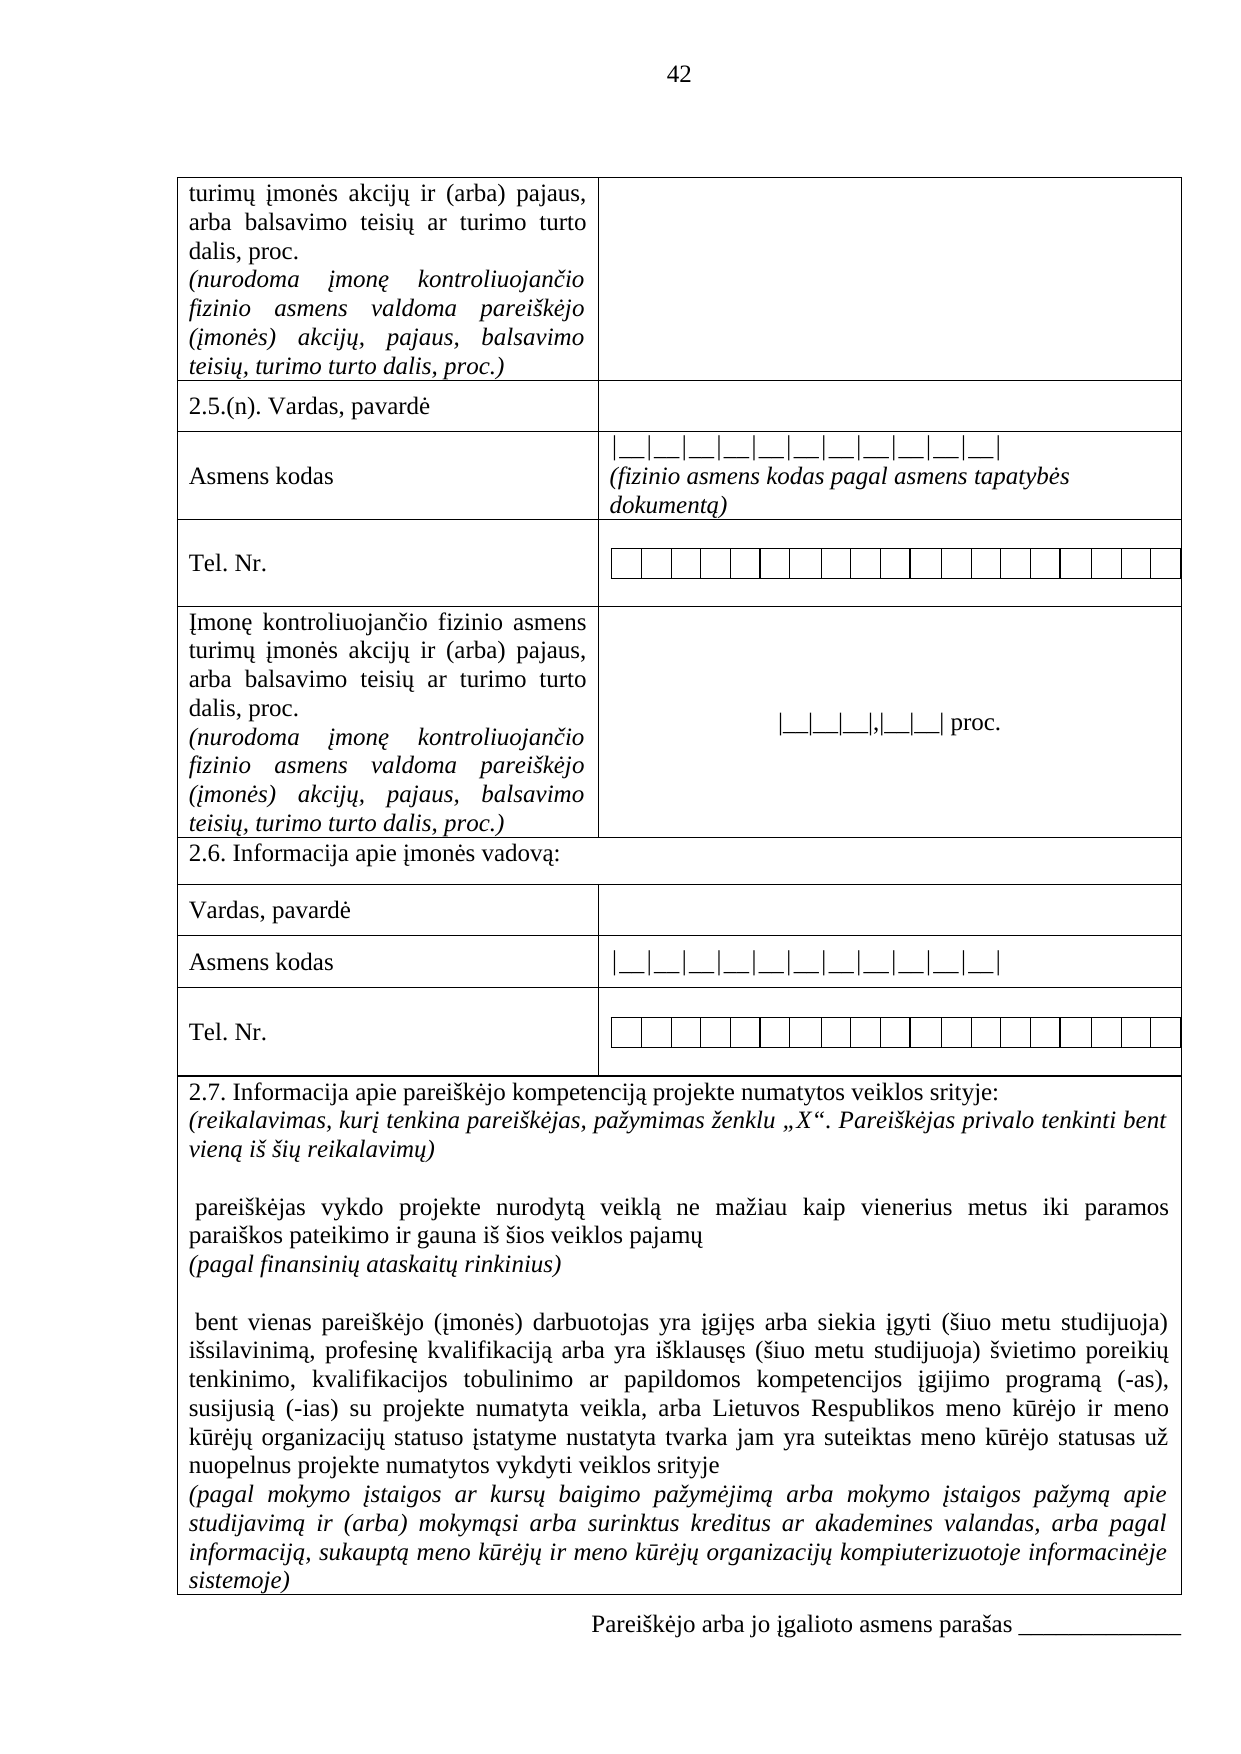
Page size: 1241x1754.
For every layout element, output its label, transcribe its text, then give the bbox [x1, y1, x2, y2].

table_header [972, 1018, 1000, 1047]
table_header [642, 1018, 671, 1047]
table_cell |__|__|__|__|__|__|__|__|__|__|__| (fizinio asmens kodas pagal asmens tapatybės dokumentą) [599, 432, 1181, 518]
table_header [972, 549, 1000, 578]
table_header [790, 549, 821, 578]
table_cell Asmens kodas [178, 936, 598, 987]
table_cell Tel. Nr. [178, 520, 598, 606]
table_header [672, 549, 700, 578]
table_cell [599, 520, 1181, 606]
table_header [1122, 549, 1150, 578]
table_cell 2.7. Informacija apie pareiškėjo kompetenciją projekte numatytos veiklos srityje: (reikalavimas, kurį tenkina pareiškėjas, pažymimas ženklu „X“. Pareiškėjas privalo tenkinti bent vieną iš šių reikalavimų) pareiškėjas vykdo projekte nurodytą veiklą ne mažiau kaip vienerius metus iki paramos paraiškos pateikimo ir gauna iš šios veiklos pajamų (pagal finansinių ataskaitų rinkinius) bent vienas pareiškėjo (įmonės) darbuotojas yra įgijęs arba siekia įgyti (šiuo metu studijuoja) išsilavinimą, profesinę kvalifikaciją arba yra išklausęs (šiuo metu studijuoja) švietimo poreikių tenkinimo, kvalifikacijos tobulinimo ar papildomos kompetencijos įgijimo programą (-as), susijusią (-ias) su projekte numatyta veikla, arba Lietuvos Respublikos meno kūrėjo ir meno kūrėjų organizacijų statuso įstatyme nustatyta tvarka jam yra suteiktas meno kūrėjo statusas už nuopelnus projekte numatytos vykdyti veiklos srityje (pagal mokymo įstaigos ar kursų baigimo pažymėjimą arba mokymo įstaigos pažymą apie studijavimą ir (arba) mokymąsi arba surinktus kreditus ar akademines valandas, arba pagal informaciją, sukauptą meno kūrėjų ir meno kūrėjų organizacijų kompiuterizuotoje informacinėje sistemoje) [178, 1077, 1181, 1594]
table_header [1001, 1018, 1030, 1047]
table_header [942, 549, 971, 578]
table_cell turimų įmonės akcijų ir (arba) pajaus, arba balsavimo teisių ar turimo turto dalis, proc. (nurodoma įmonę kontroliuojančio fizinio asmens valdoma pareiškėjo (įmonės) akcijų, pajaus, balsavimo teisių, turimo turto dalis, proc.) [178, 178, 598, 379]
table_header [942, 1018, 971, 1047]
table_cell |__|__|__|,|__|__| proc. [599, 607, 1181, 837]
table_header [1031, 549, 1059, 578]
table_header [911, 1018, 941, 1047]
table_cell [599, 885, 1181, 935]
table_header [761, 1018, 789, 1047]
table_cell 2.6. Informacija apie įmonės vadovą: [178, 838, 1181, 884]
table_header [881, 1018, 909, 1047]
table_header [612, 1018, 641, 1047]
table_cell [599, 988, 1181, 1074]
table_header [761, 549, 789, 578]
table_header [642, 549, 671, 578]
table_cell Tel. Nr. [178, 988, 598, 1074]
table_header [822, 1018, 850, 1047]
table_header [1001, 549, 1030, 578]
table_header [731, 549, 759, 578]
table_header [851, 549, 880, 578]
table_cell [599, 178, 1181, 379]
table_header [1092, 1018, 1121, 1047]
table_header [1031, 1018, 1059, 1047]
table_header [1061, 549, 1091, 578]
table_header [612, 549, 641, 578]
table_cell Vardas, pavardė [178, 885, 598, 935]
table_header [881, 549, 909, 578]
table_header [1092, 549, 1121, 578]
table_cell [599, 381, 1181, 431]
table_header [701, 549, 730, 578]
table_cell |__|__|__|__|__|__|__|__|__|__|__| [599, 936, 1181, 987]
table_header [1061, 1018, 1091, 1047]
table_header [790, 1018, 821, 1047]
table_header [701, 1018, 730, 1047]
table_header [1122, 1018, 1150, 1047]
table_header [1151, 549, 1180, 578]
table_header [731, 1018, 759, 1047]
table_cell Įmonę kontroliuojančio fizinio asmens turimų įmonės akcijų ir (arba) pajaus, arba balsavimo teisių ar turimo turto dalis, proc. (nurodoma įmonę kontroliuojančio fizinio asmens valdoma pareiškėjo (įmonės) akcijų, pajaus, balsavimo teisių, turimo turto dalis, proc.) [178, 607, 598, 837]
table_header [911, 549, 941, 578]
table_header [851, 1018, 880, 1047]
table_header [1151, 1018, 1180, 1047]
table_header [672, 1018, 700, 1047]
table_cell 2.5.(n). Vardas, pavardė [178, 381, 598, 431]
table_header [822, 549, 850, 578]
table_cell Asmens kodas [178, 432, 598, 518]
